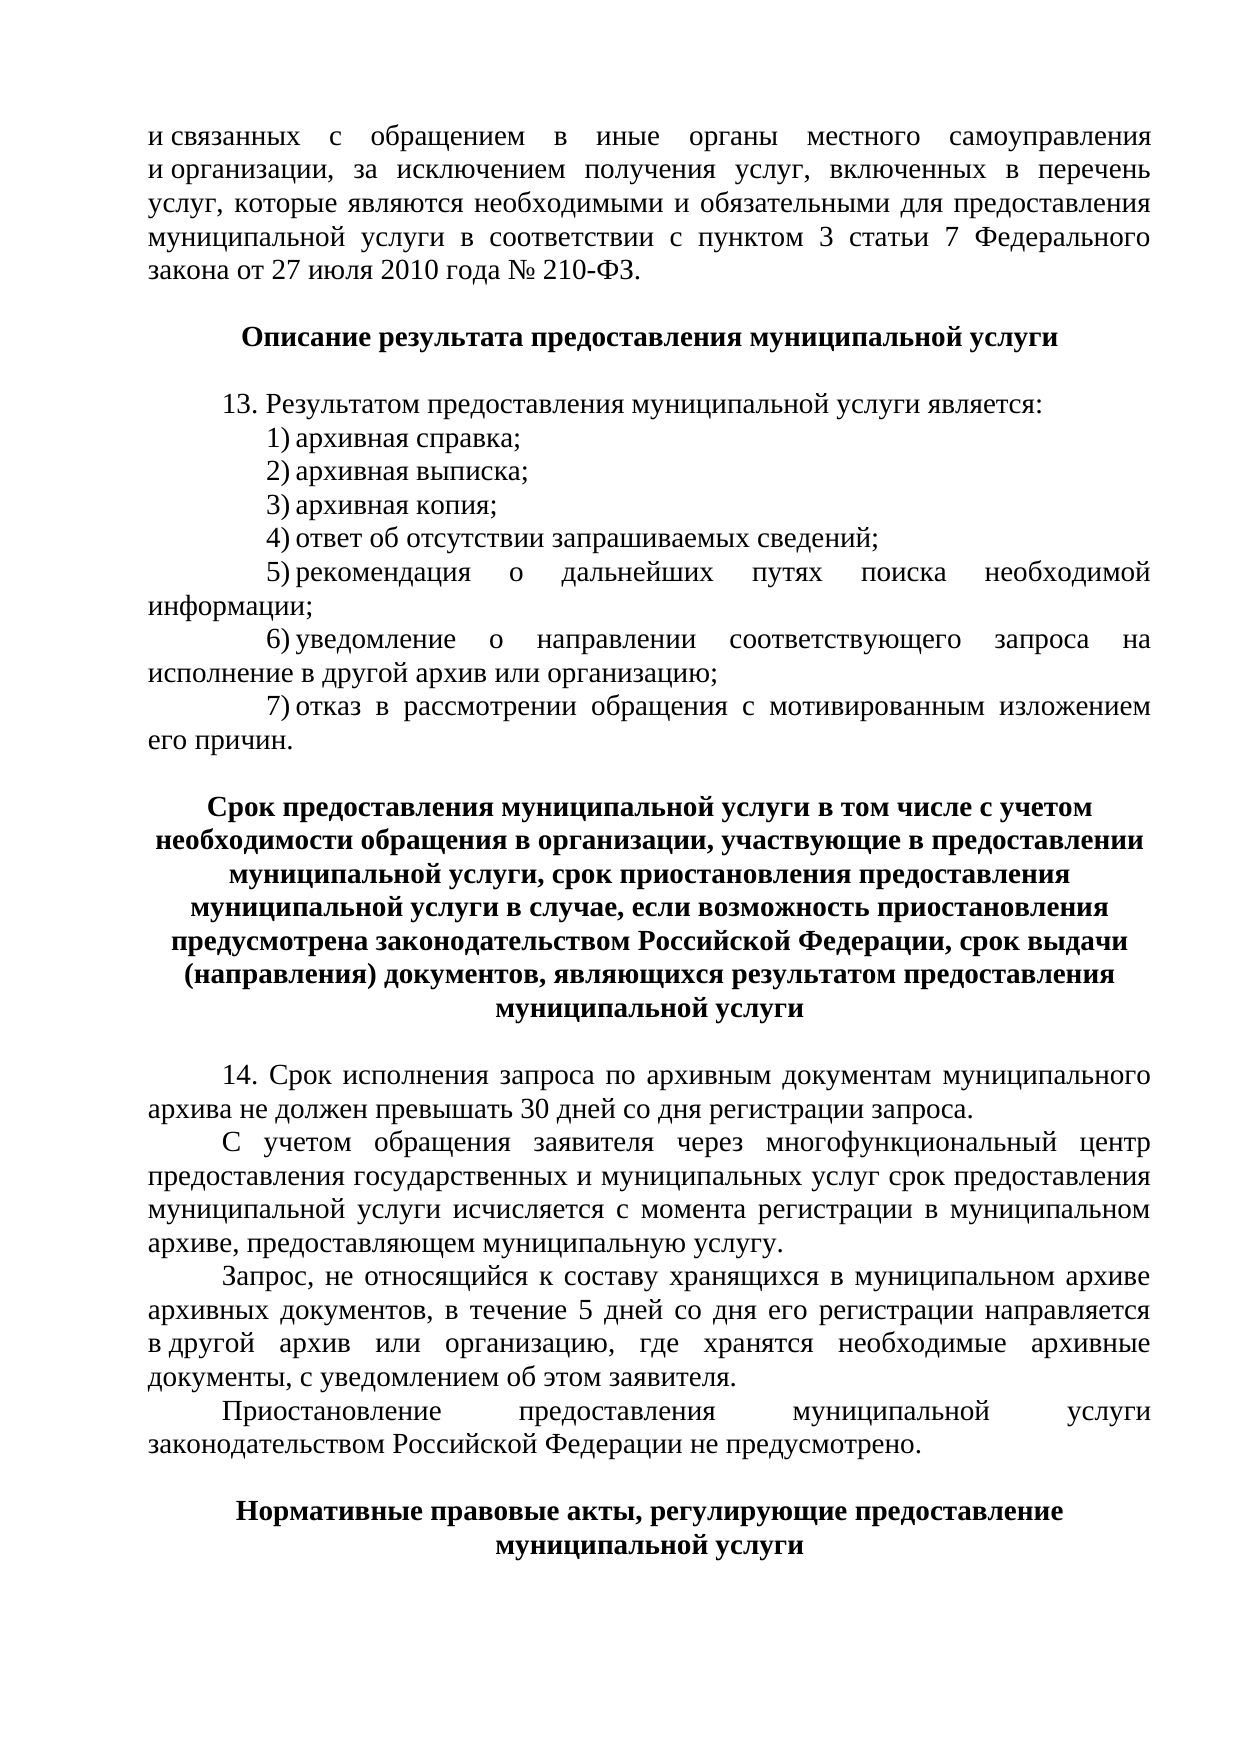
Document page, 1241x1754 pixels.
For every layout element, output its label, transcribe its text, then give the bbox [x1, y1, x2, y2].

list рекомендация о дальнейших путях поиска необходимой информации; [148, 554, 1152, 621]
text Нормативные правовые акты, регулирующие предоставление муниципальной услуги [148, 1493, 1152, 1560]
list уведомление о направлении соответствующего запроса на исполнение в другой архив или организацию; [148, 621, 1152, 688]
list архивная копия; [148, 487, 1152, 521]
text Приостановление предоставления муниципальной услуги законодательством Российской Федерации не предусмотрено. [148, 1393, 1152, 1460]
text 13. Результатом предоставления муниципальной услуги является: [148, 386, 1152, 420]
list ответ об отсутствии запрашиваемых сведений; [148, 521, 1152, 554]
text С учетом обращения заявителя через многофункциональный центр предоставления государственных и муниципальных услуг срок предоставления муниципальной услуги исчисляется с момента регистрации в муниципальном архиве, предоставляющем муниципальную услугу. [148, 1124, 1152, 1258]
text Описание результата предоставления муниципальной услуги [148, 319, 1152, 353]
text Запрос, не относящийся к составу хранящихся в муниципальном архиве архивных документов, в течение 5 дней со дня его регистрации направляется в другой архив или организацию, где хранятся необходимые архивные документы, с уведомлением об этом заявителя. [148, 1258, 1152, 1393]
list отказ в рассмотрении обращения с мотивированным изложением его причин. [148, 688, 1152, 755]
text и связанных с обращением в иные органы местного самоуправления и организации, за исключением получения услуг, включенных в перечень услуг, которые являются необходимыми и обязательными для предоставления муниципальной услуги в соответствии с пунктом 3 статьи 7 Федерального закона от 27 июля 2010 года № 210-ФЗ. [148, 118, 1152, 286]
list архивная справка; [148, 420, 1152, 453]
list архивная выписка; [148, 453, 1152, 487]
text 14. Срок исполнения запроса по архивным документам муниципального архива не должен превышать 30 дней со дня регистрации запроса. [148, 1057, 1152, 1124]
text Срок предоставления муниципальной услуги в том числе с учетом необходимости обращения в организации, участвующие в предоставлении муниципальной услуги, срок приостановления предоставления муниципальной услуги в случае, если возможность приостановления предусмотрена законодательством Российской Федерации, срок выдачи (направления) документов, являющихся результатом предоставления муниципальной услуги [148, 789, 1152, 1024]
